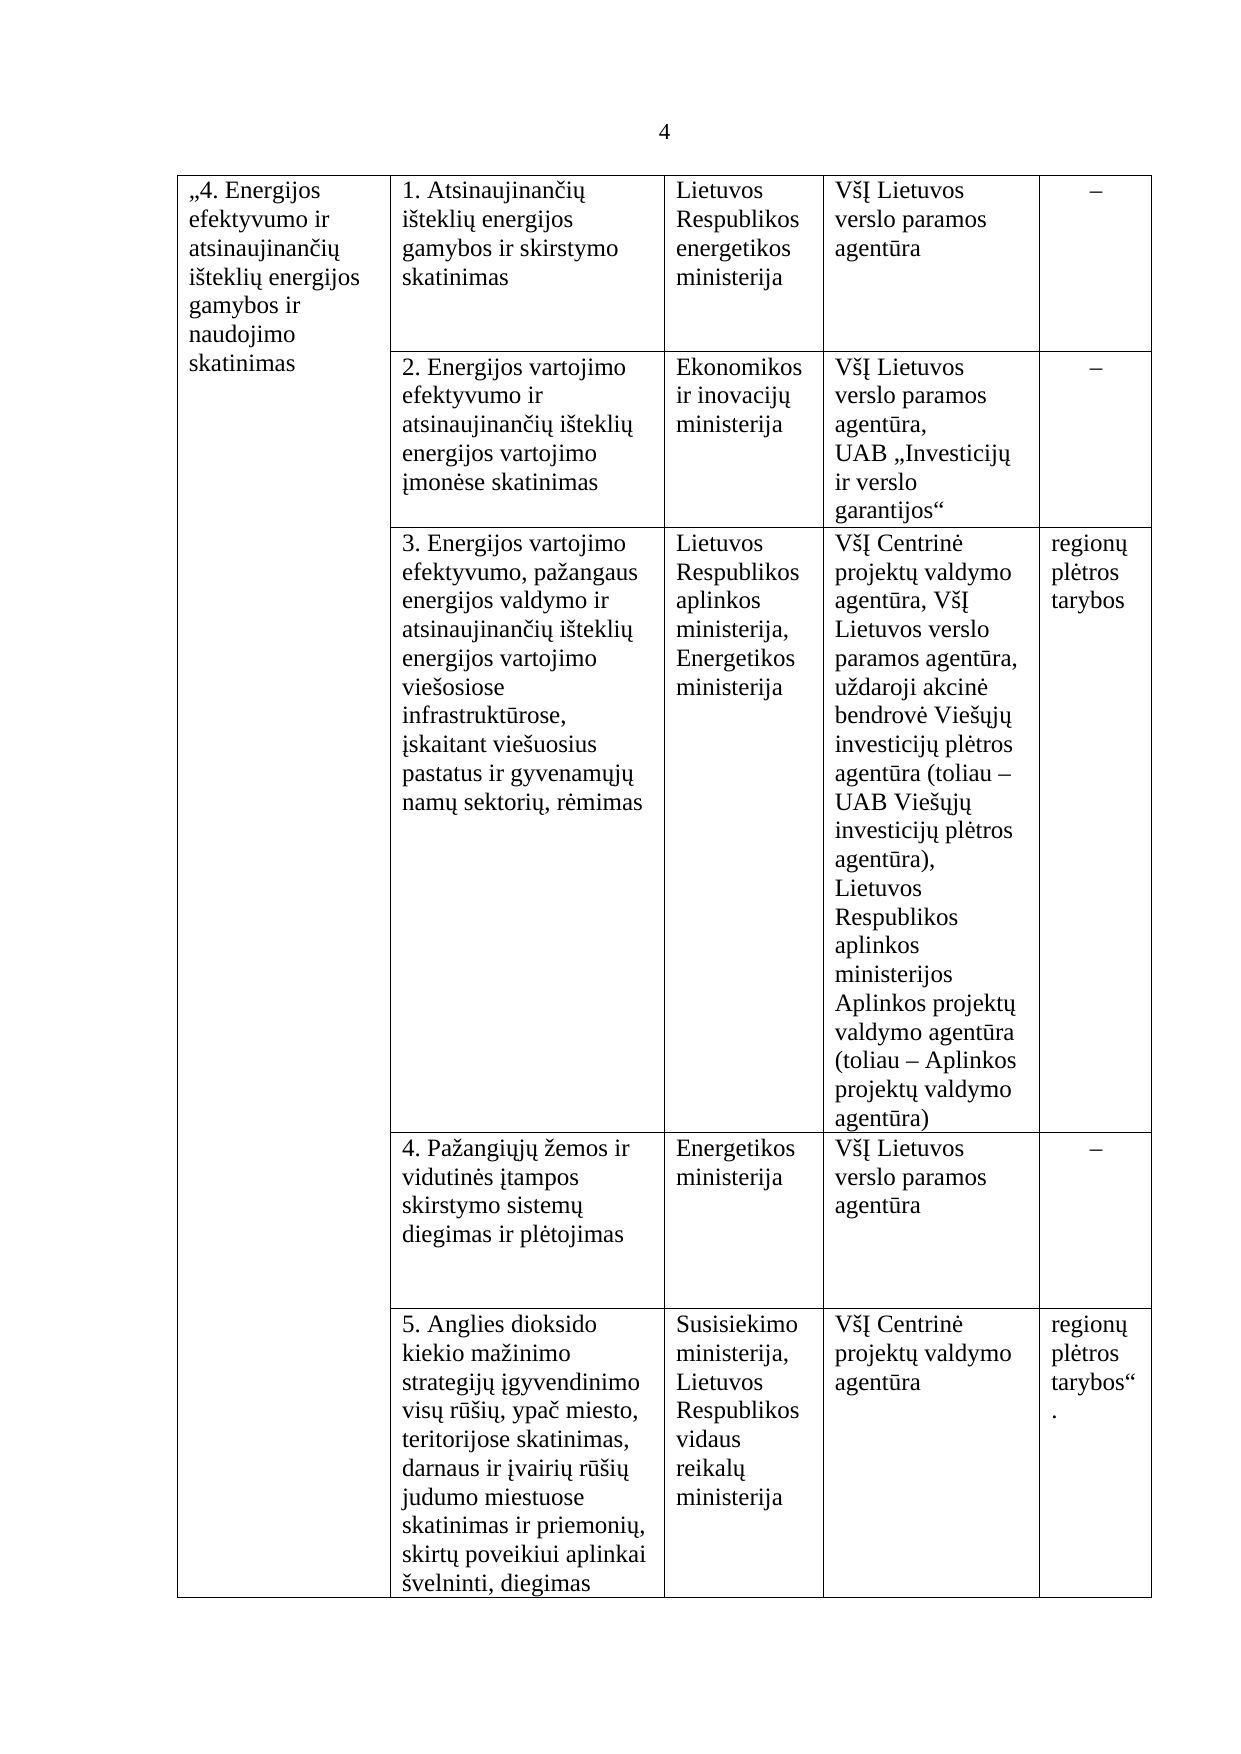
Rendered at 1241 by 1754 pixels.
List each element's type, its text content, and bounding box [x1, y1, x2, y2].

table_cell regionų plėtros tarybos [1040, 528, 1151, 1132]
table_header 1. Atsinaujinančių išteklių energijos gamybos ir skirstymo skatinimas [391, 176, 664, 351]
table_cell VšĮ Lietuvos verslo paramos agentūra [824, 1133, 1039, 1308]
table_header VšĮ Lietuvos verslo paramos agentūra [824, 176, 1039, 351]
table_cell 5. Anglies dioksido kiekio mažinimo strategijų įgyvendinimo visų rūšių, ypač miesto, teritorijose skatinimas, darnaus ir įvairių rūšių judumo miestuose skatinimas ir priemonių, skirtų poveikiui aplinkai švelninti, diegimas [391, 1309, 664, 1597]
table_cell 2. Energijos vartojimo efektyvumo ir atsinaujinančių išteklių energijos vartojimo įmonėse skatinimas [391, 352, 664, 527]
table_header Lietuvos Respublikos energetikos ministerija [665, 176, 823, 351]
table_cell Ekonomikos ir inovacijų ministerija [665, 352, 823, 527]
table_cell – [1040, 352, 1151, 527]
table_cell VšĮ Lietuvos verslo paramos agentūra, UAB „Investicijų ir verslo garantijos“ [824, 352, 1039, 527]
table_cell VšĮ Centrinė projektų valdymo agentūra, VšĮ Lietuvos verslo paramos agentūra, uždaroji akcinė bendrovė Viešųjų investicijų plėtros agentūra (toliau – UAB Viešųjų investicijų plėtros agentūra), Lietuvos Respublikos aplinkos ministerijos Aplinkos projektų valdymo agentūra (toliau – Aplinkos projektų valdymo agentūra) [824, 528, 1039, 1132]
table_header – [1040, 176, 1151, 351]
table_cell 4. Pažangiųjų žemos ir vidutinės įtampos skirstymo sistemų diegimas ir plėtojimas [391, 1133, 664, 1308]
table_header „4. Energijos efektyvumo ir atsinaujinančių išteklių energijos gamybos ir naudojimo skatinimas [178, 176, 390, 1597]
table_cell regionų plėtros tarybos“. [1040, 1309, 1151, 1597]
table_cell – [1040, 1133, 1151, 1308]
table_cell Susisiekimo ministerija, Lietuvos Respublikos vidaus reikalų ministerija [665, 1309, 823, 1597]
table_cell VšĮ Centrinė projektų valdymo agentūra [824, 1309, 1039, 1597]
table_cell Energetikos ministerija [665, 1133, 823, 1308]
table_cell Lietuvos Respublikos aplinkos ministerija, Energetikos ministerija [665, 528, 823, 1132]
table_cell 3. Energijos vartojimo efektyvumo, pažangaus energijos valdymo ir atsinaujinančių išteklių energijos vartojimo viešosiose infrastruktūrose, įskaitant viešuosius pastatus ir gyvenamųjų namų sektorių, rėmimas [391, 528, 664, 1132]
